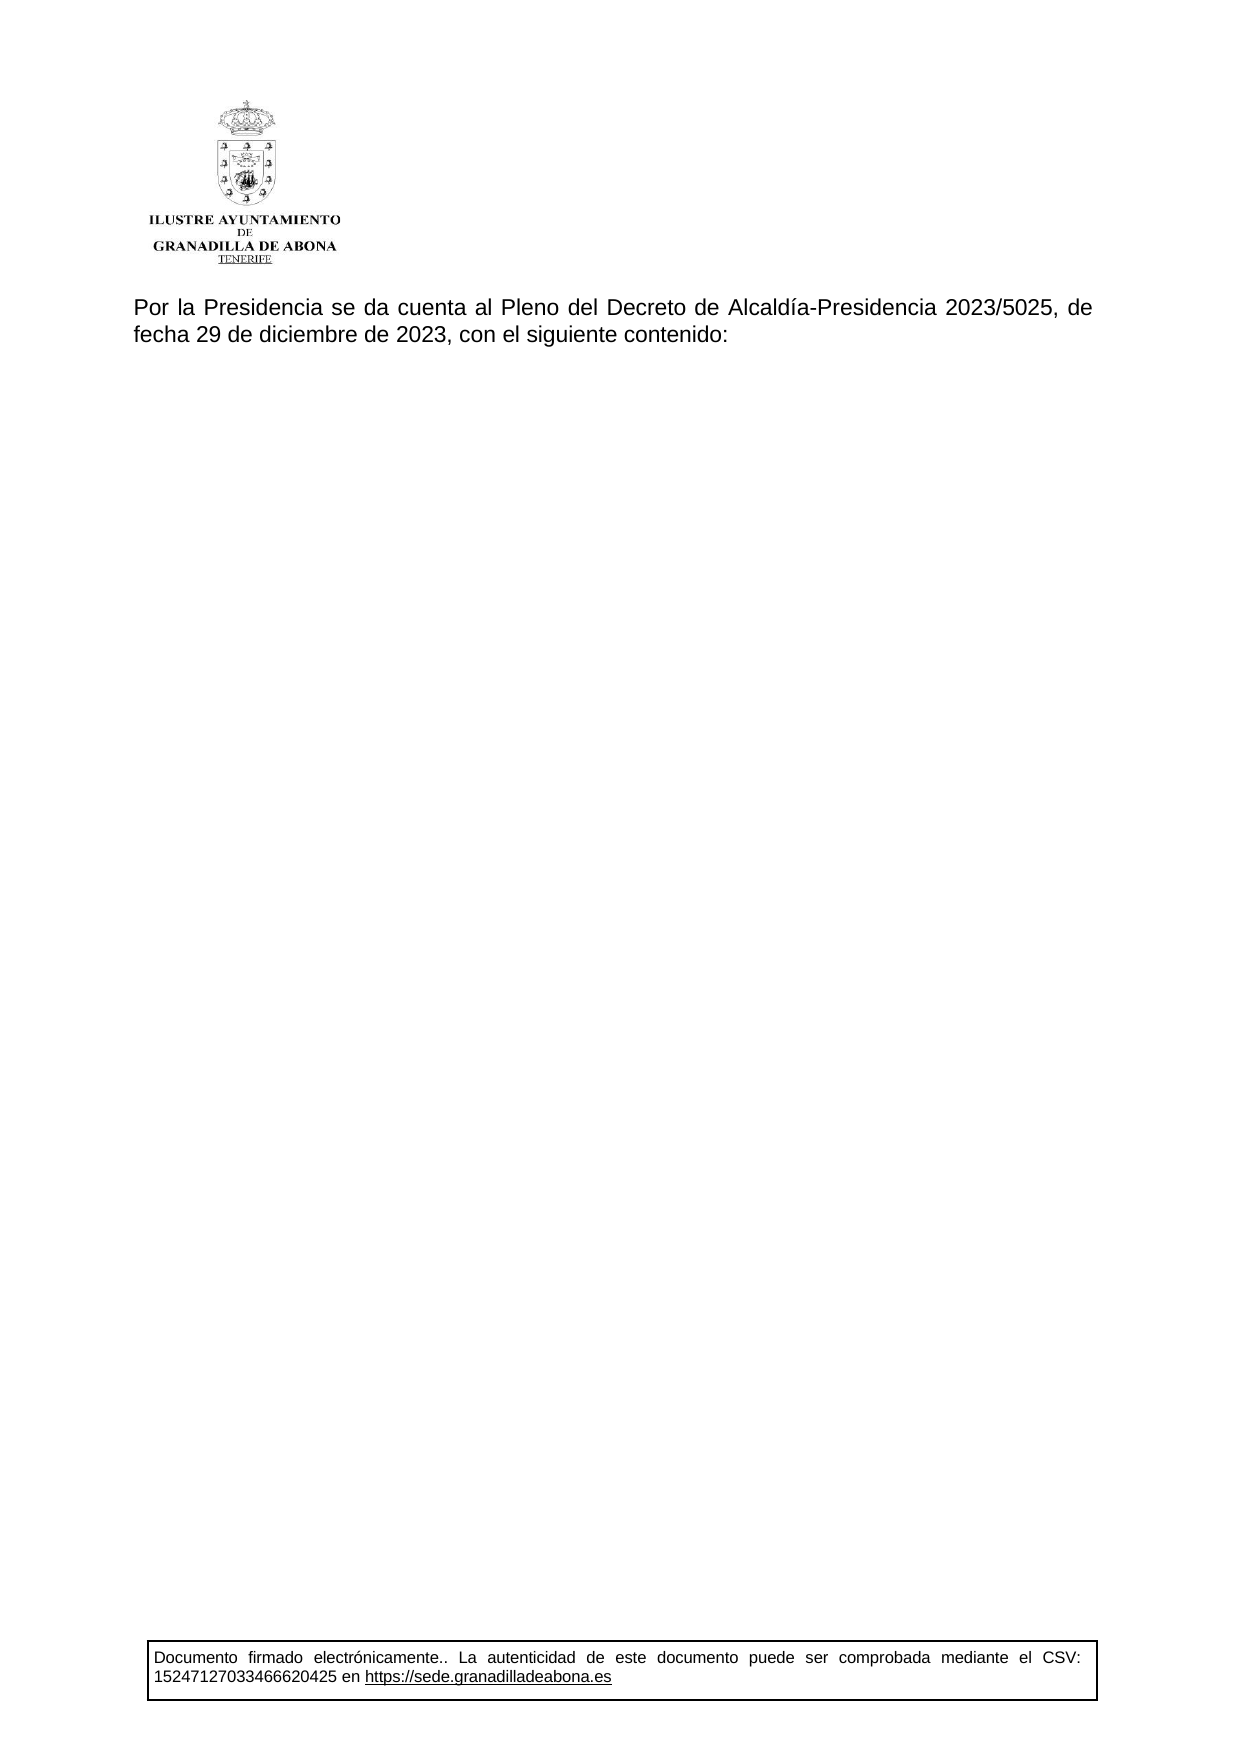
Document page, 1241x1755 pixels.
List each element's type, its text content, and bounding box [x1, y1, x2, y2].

text Por la Presidencia se da cuenta al Pleno del Decreto de Alcaldía-Presidencia 2023/5025, de fecha 29 de diciembre de 2023, con el siguiente contenido: [133, 294, 1111, 347]
